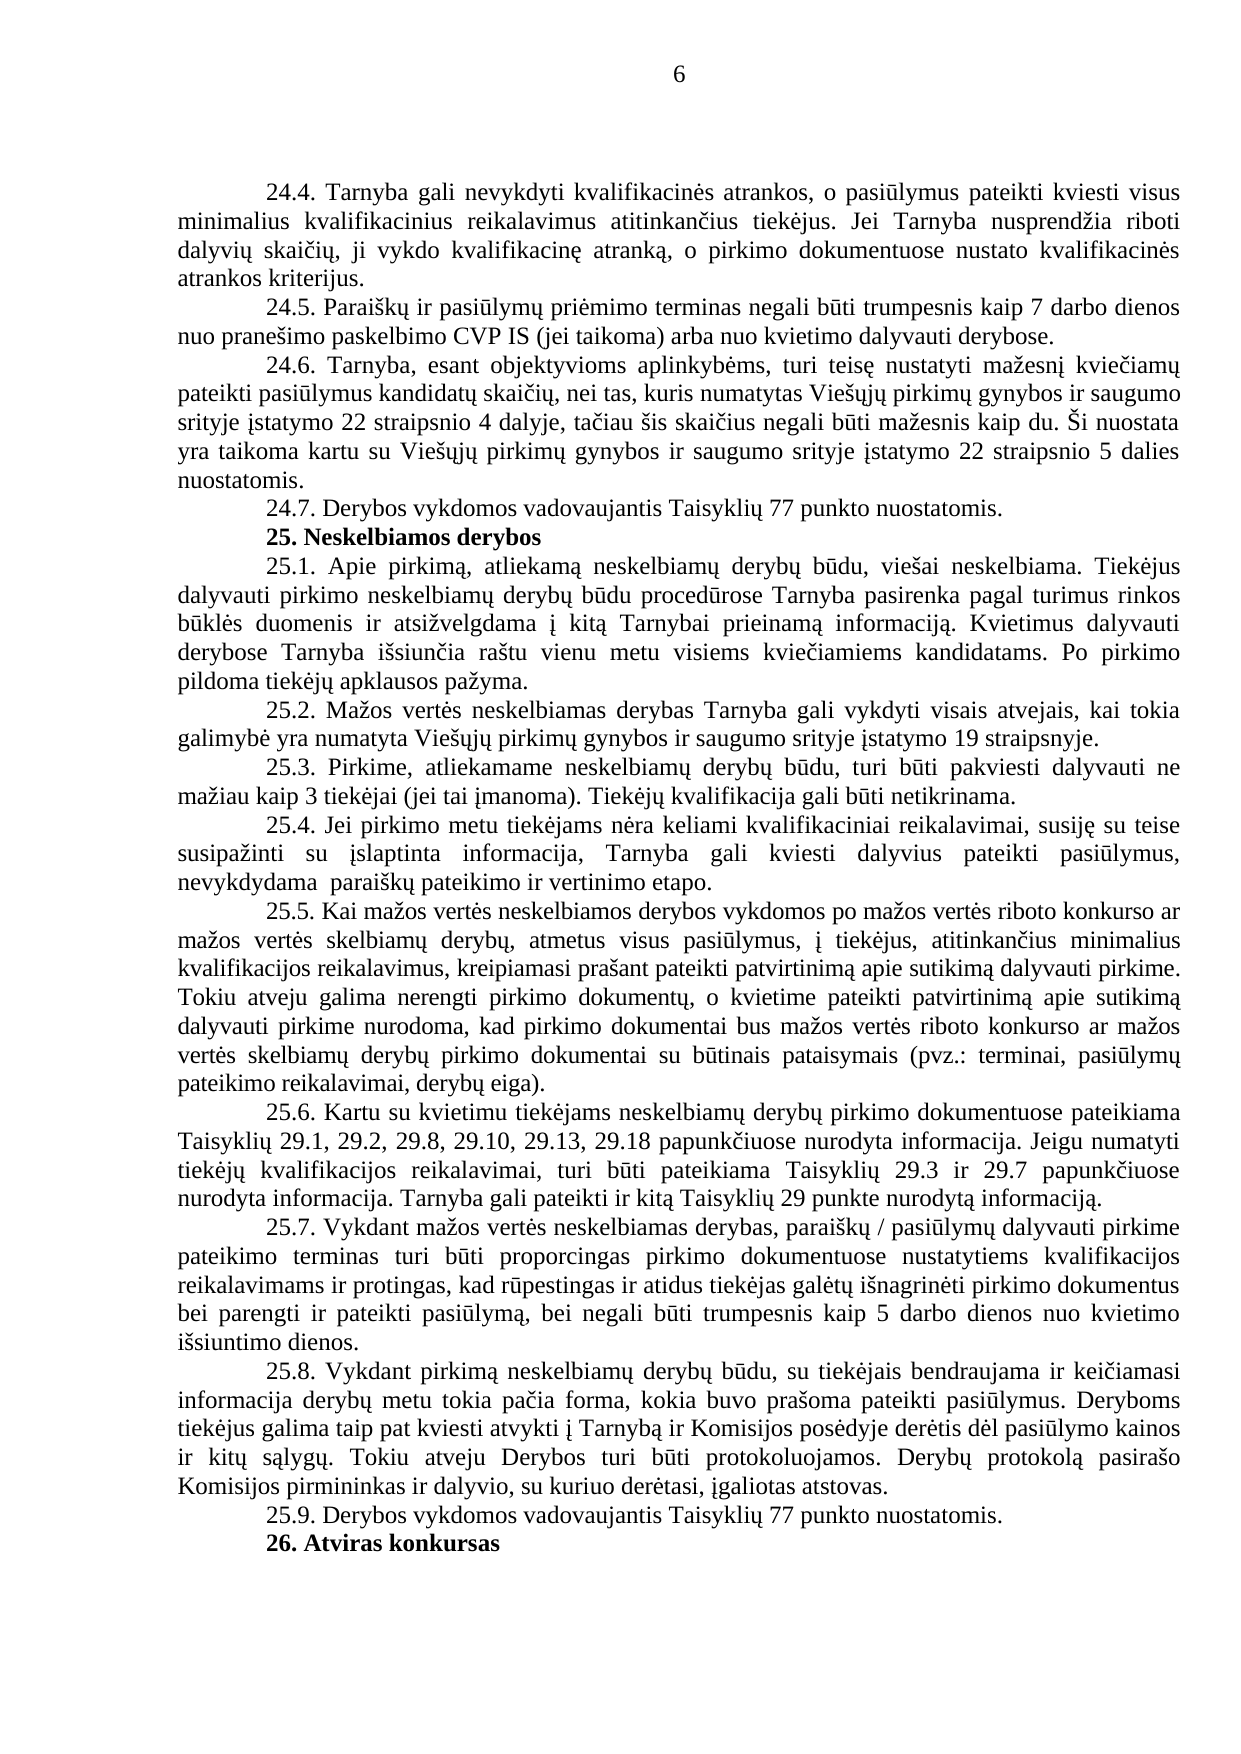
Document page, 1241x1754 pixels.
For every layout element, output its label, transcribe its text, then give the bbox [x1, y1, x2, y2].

text 24.5. Paraiškų ir pasiūlymų priėmimo terminas negali būti trumpesnis kaip 7 darbo dienos nuo pranešimo paskelbimo CVP IS (jei taikoma) arba nuo kvietimo dalyvauti derybose. [177, 292, 1181, 350]
text 25.3. Pirkime, atliekamame neskelbiamų derybų būdu, turi būti pakviesti dalyvauti ne mažiau kaip 3 tiekėjai (jei tai įmanoma). Tiekėjų kvalifikacija gali būti netikrinama. [177, 752, 1181, 810]
text 24.4. Tarnyba gali nevykdyti kvalifikacinės atrankos, o pasiūlymus pateikti kviesti visus minimalius kvalifikacinius reikalavimus atitinkančius tiekėjus. Jei Tarnyba nusprendžia riboti dalyvių skaičių, ji vykdo kvalifikacinę atranką, o pirkimo dokumentuose nustato kvalifikacinės atrankos kriterijus. [177, 177, 1181, 292]
text 25. Neskelbiamos derybos [177, 522, 1181, 551]
text 24.7. Derybos vykdomos vadovaujantis Taisyklių 77 punkto nuostatomis. [177, 493, 1181, 522]
text 25.5. Kai mažos vertės neskelbiamos derybos vykdomos po mažos vertės riboto konkurso ar mažos vertės skelbiamų derybų, atmetus visus pasiūlymus, į tiekėjus, atitinkančius minimalius kvalifikacijos reikalavimus, kreipiamasi prašant pateikti patvirtinimą apie sutikimą dalyvauti pirkime. Tokiu atveju galima nerengti pirkimo dokumentų, o kvietime pateikti patvirtinimą apie sutikimą dalyvauti pirkime nurodoma, kad pirkimo dokumentai bus mažos vertės riboto konkurso ar mažos vertės skelbiamų derybų pirkimo dokumentai su būtinais pataisymais (pvz.: terminai, pasiūlymų pateikimo reikalavimai, derybų eiga). [177, 896, 1181, 1097]
text 25.8. Vykdant pirkimą neskelbiamų derybų būdu, su tiekėjais bendraujama ir keičiamasi informacija derybų metu tokia pačia forma, kokia buvo prašoma pateikti pasiūlymus. Deryboms tiekėjus galima taip pat kviesti atvykti į Tarnybą ir Komisijos posėdyje derėtis dėl pasiūlymo kainos ir kitų sąlygų. Tokiu atveju Derybos turi būti protokoluojamos. Derybų protokolą pasirašo Komisijos pirmininkas ir dalyvio, su kuriuo derėtasi, įgaliotas atstovas. [177, 1356, 1181, 1500]
text 24.6. Tarnyba, esant objektyvioms aplinkybėms, turi teisę nustatyti mažesnį kviečiamų pateikti pasiūlymus kandidatų skaičių, nei tas, kuris numatytas Viešųjų pirkimų gynybos ir saugumo srityje įstatymo 22 straipsnio 4 dalyje, tačiau šis skaičius negali būti mažesnis kaip du. Ši nuostata yra taikoma kartu su Viešųjų pirkimų gynybos ir saugumo srityje įstatymo 22 straipsnio 5 dalies nuostatomis. [177, 350, 1181, 493]
text 25.4. Jei pirkimo metu tiekėjams nėra keliami kvalifikaciniai reikalavimai, susiję su teise susipažinti su įslaptinta informacija, Tarnyba gali kviesti dalyvius pateikti pasiūlymus, nevykdydama paraiškų pateikimo ir vertinimo etapo. [177, 810, 1181, 896]
text 26. Atviras konkursas [177, 1528, 1181, 1557]
text 25.7. Vykdant mažos vertės neskelbiamas derybas, paraiškų / pasiūlymų dalyvauti pirkime pateikimo terminas turi būti proporcingas pirkimo dokumentuose nustatytiems kvalifikacijos reikalavimams ir protingas, kad rūpestingas ir atidus tiekėjas galėtų išnagrinėti pirkimo dokumentus bei parengti ir pateikti pasiūlymą, bei negali būti trumpesnis kaip 5 darbo dienos nuo kvietimo išsiuntimo dienos. [177, 1212, 1181, 1356]
text 25.6. Kartu su kvietimu tiekėjams neskelbiamų derybų pirkimo dokumentuose pateikiama Taisyklių 29.1, 29.2, 29.8, 29.10, 29.13, 29.18 papunkčiuose nurodyta informacija. Jeigu numatyti tiekėjų kvalifikacijos reikalavimai, turi būti pateikiama Taisyklių 29.3 ir 29.7 papunkčiuose nurodyta informacija. Tarnyba gali pateikti ir kitą Taisyklių 29 punkte nurodytą informaciją. [177, 1097, 1181, 1212]
text 25.1. Apie pirkimą, atliekamą neskelbiamų derybų būdu, viešai neskelbiama. Tiekėjus dalyvauti pirkimo neskelbiamų derybų būdu procedūrose Tarnyba pasirenka pagal turimus rinkos būklės duomenis ir atsižvelgdama į kitą Tarnybai prieinamą informaciją. Kvietimus dalyvauti derybose Tarnyba išsiunčia raštu vienu metu visiems kviečiamiems kandidatams. Po pirkimo pildoma tiekėjų apklausos pažyma. [177, 551, 1181, 695]
text 25.2. Mažos vertės neskelbiamas derybas Tarnyba gali vykdyti visais atvejais, kai tokia galimybė yra numatyta Viešųjų pirkimų gynybos ir saugumo srityje įstatymo 19 straipsnyje. [177, 695, 1181, 752]
text 25.9. Derybos vykdomos vadovaujantis Taisyklių 77 punkto nuostatomis. [177, 1500, 1181, 1528]
